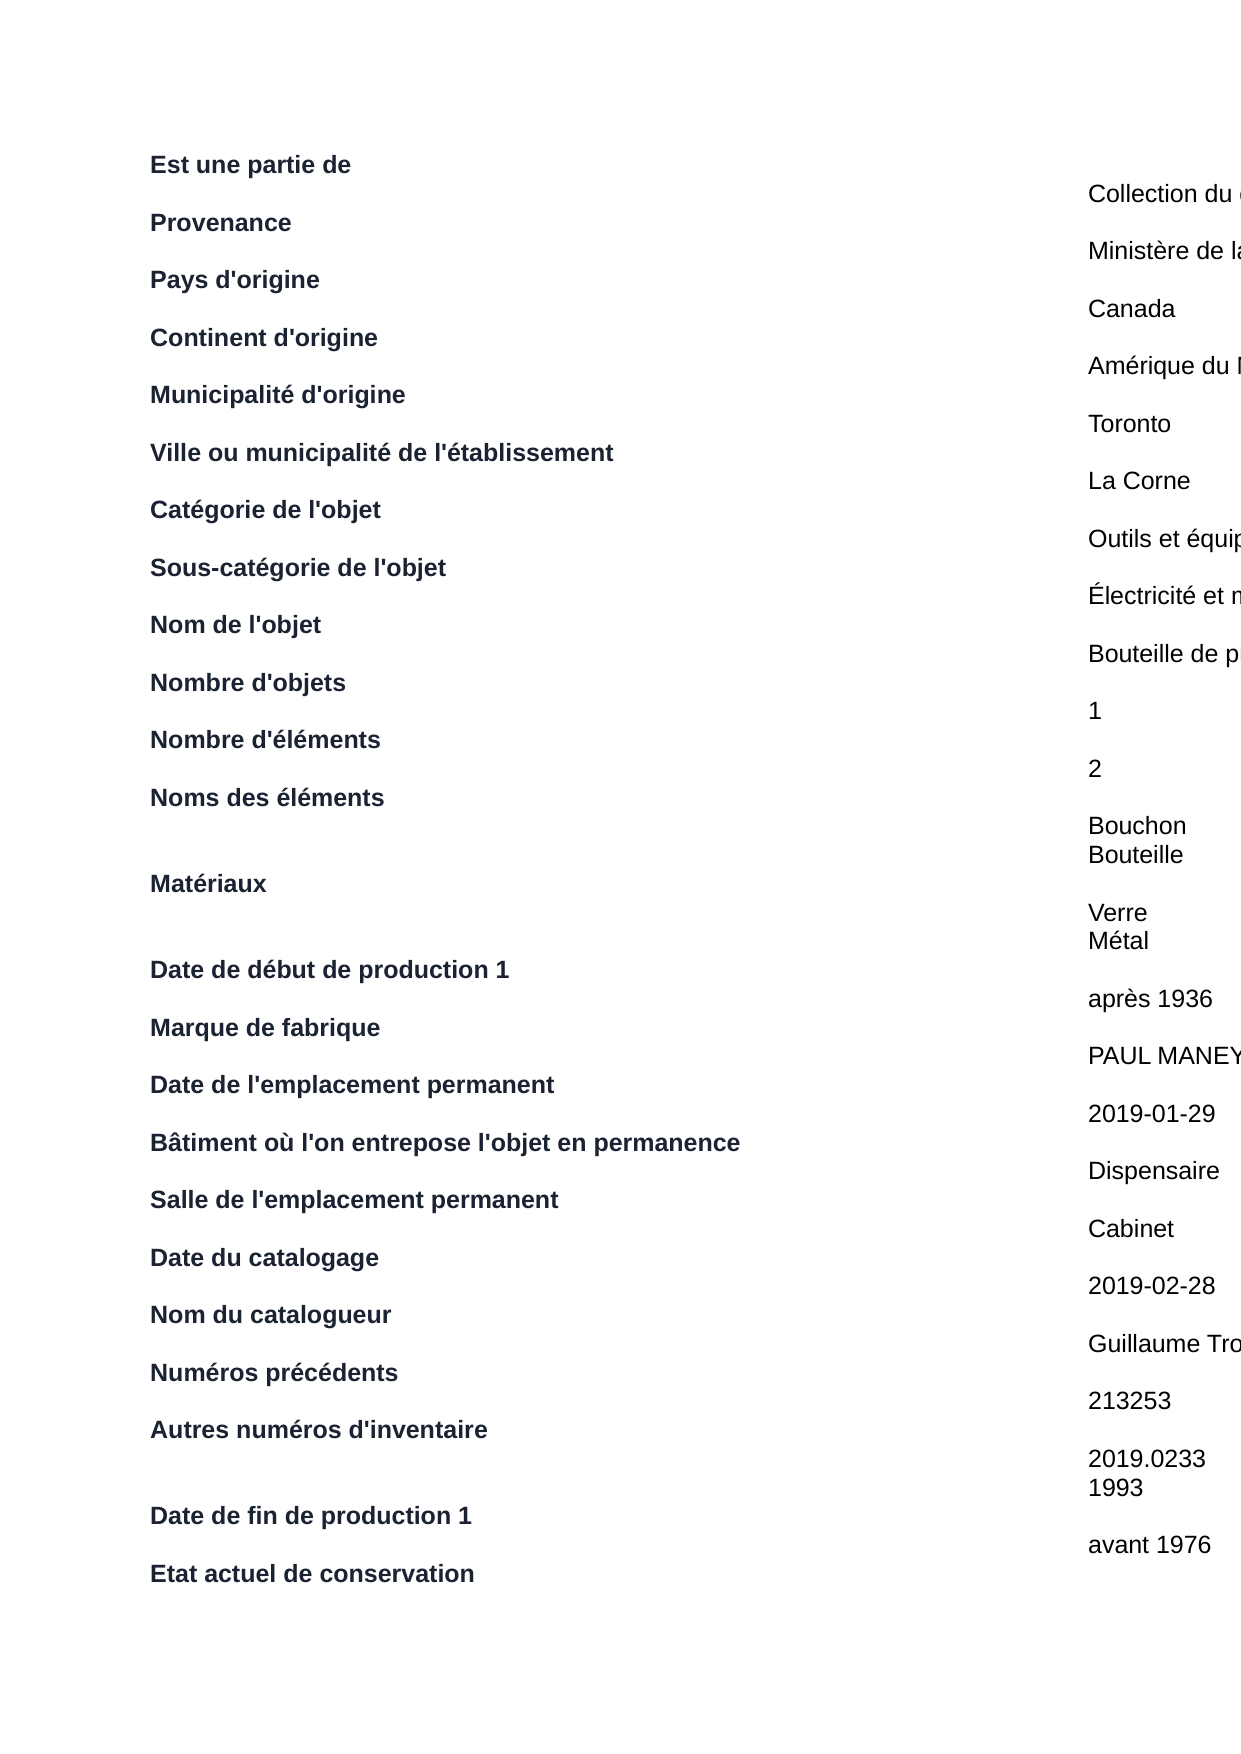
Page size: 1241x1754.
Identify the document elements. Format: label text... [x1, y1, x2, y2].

text 1993 [1088, 1472, 1240, 1501]
text Nombre d'éléments [150, 725, 1090, 754]
text Collection du dispensaire de La Corne [1088, 179, 1240, 207]
text Ministère de la Culture et des Communications [1088, 236, 1240, 265]
text Salle de l'emplacement permanent [150, 1185, 1090, 1214]
text 1 [1088, 696, 1240, 725]
text Marque de fabrique [150, 1012, 1090, 1041]
text Dispensaire [1088, 1156, 1240, 1185]
text Bouteille [1088, 840, 1240, 869]
text 213253 [1088, 1386, 1240, 1415]
text Numéros précédents [150, 1357, 1090, 1386]
text Nombre d'objets [150, 667, 1090, 696]
text Nom de l'objet [150, 610, 1090, 639]
text Noms des éléments [150, 782, 1090, 811]
text PAUL MANEY LABORATORIES [1088, 1041, 1240, 1070]
text 2019.0233 [1088, 1444, 1240, 1472]
text Canada [1088, 294, 1240, 322]
text Bouchon [1088, 811, 1240, 840]
text Outils et équipement de science et technologie [1088, 524, 1240, 552]
text Autres numéros d'inventaire [150, 1415, 1090, 1444]
text Bouteille de pilules T.E.P. [1088, 639, 1240, 667]
text avant 1976 [1088, 1530, 1240, 1559]
text Métal [1088, 926, 1240, 955]
text Est une partie de [150, 150, 1090, 179]
text Amérique du Nord [1088, 351, 1240, 380]
text Guillaume Trottier [1088, 1329, 1240, 1357]
text 2019-01-29 [1088, 1099, 1240, 1127]
text Matériaux [150, 869, 1090, 897]
text Nom du catalogueur [150, 1300, 1090, 1329]
text Toronto [1088, 409, 1240, 437]
text Pays d'origine [150, 265, 1090, 294]
text Sous-catégorie de l'objet [150, 552, 1090, 581]
text Catégorie de l'objet [150, 495, 1090, 524]
text après 1936 [1088, 984, 1240, 1012]
text Ville ou municipalité de l'établissement [150, 437, 1090, 466]
text Date du catalogage [150, 1242, 1090, 1271]
text Verre [1088, 897, 1240, 926]
text Etat actuel de conservation [150, 1559, 1090, 1587]
text Électricité et magnétisme [1088, 581, 1240, 610]
text Municipalité d'origine [150, 380, 1090, 409]
text Date de début de production 1 [150, 955, 1090, 984]
text Date de l'emplacement permanent [150, 1070, 1090, 1099]
text 2 [1088, 754, 1240, 782]
text 2019-02-28 [1088, 1271, 1240, 1300]
text Continent d'origine [150, 322, 1090, 351]
text La Corne [1088, 466, 1240, 495]
text Date de fin de production 1 [150, 1501, 1090, 1530]
text Cabinet [1088, 1214, 1240, 1242]
text Bâtiment où l'on entrepose l'objet en permanence [150, 1127, 1090, 1156]
text Provenance [150, 207, 1090, 236]
